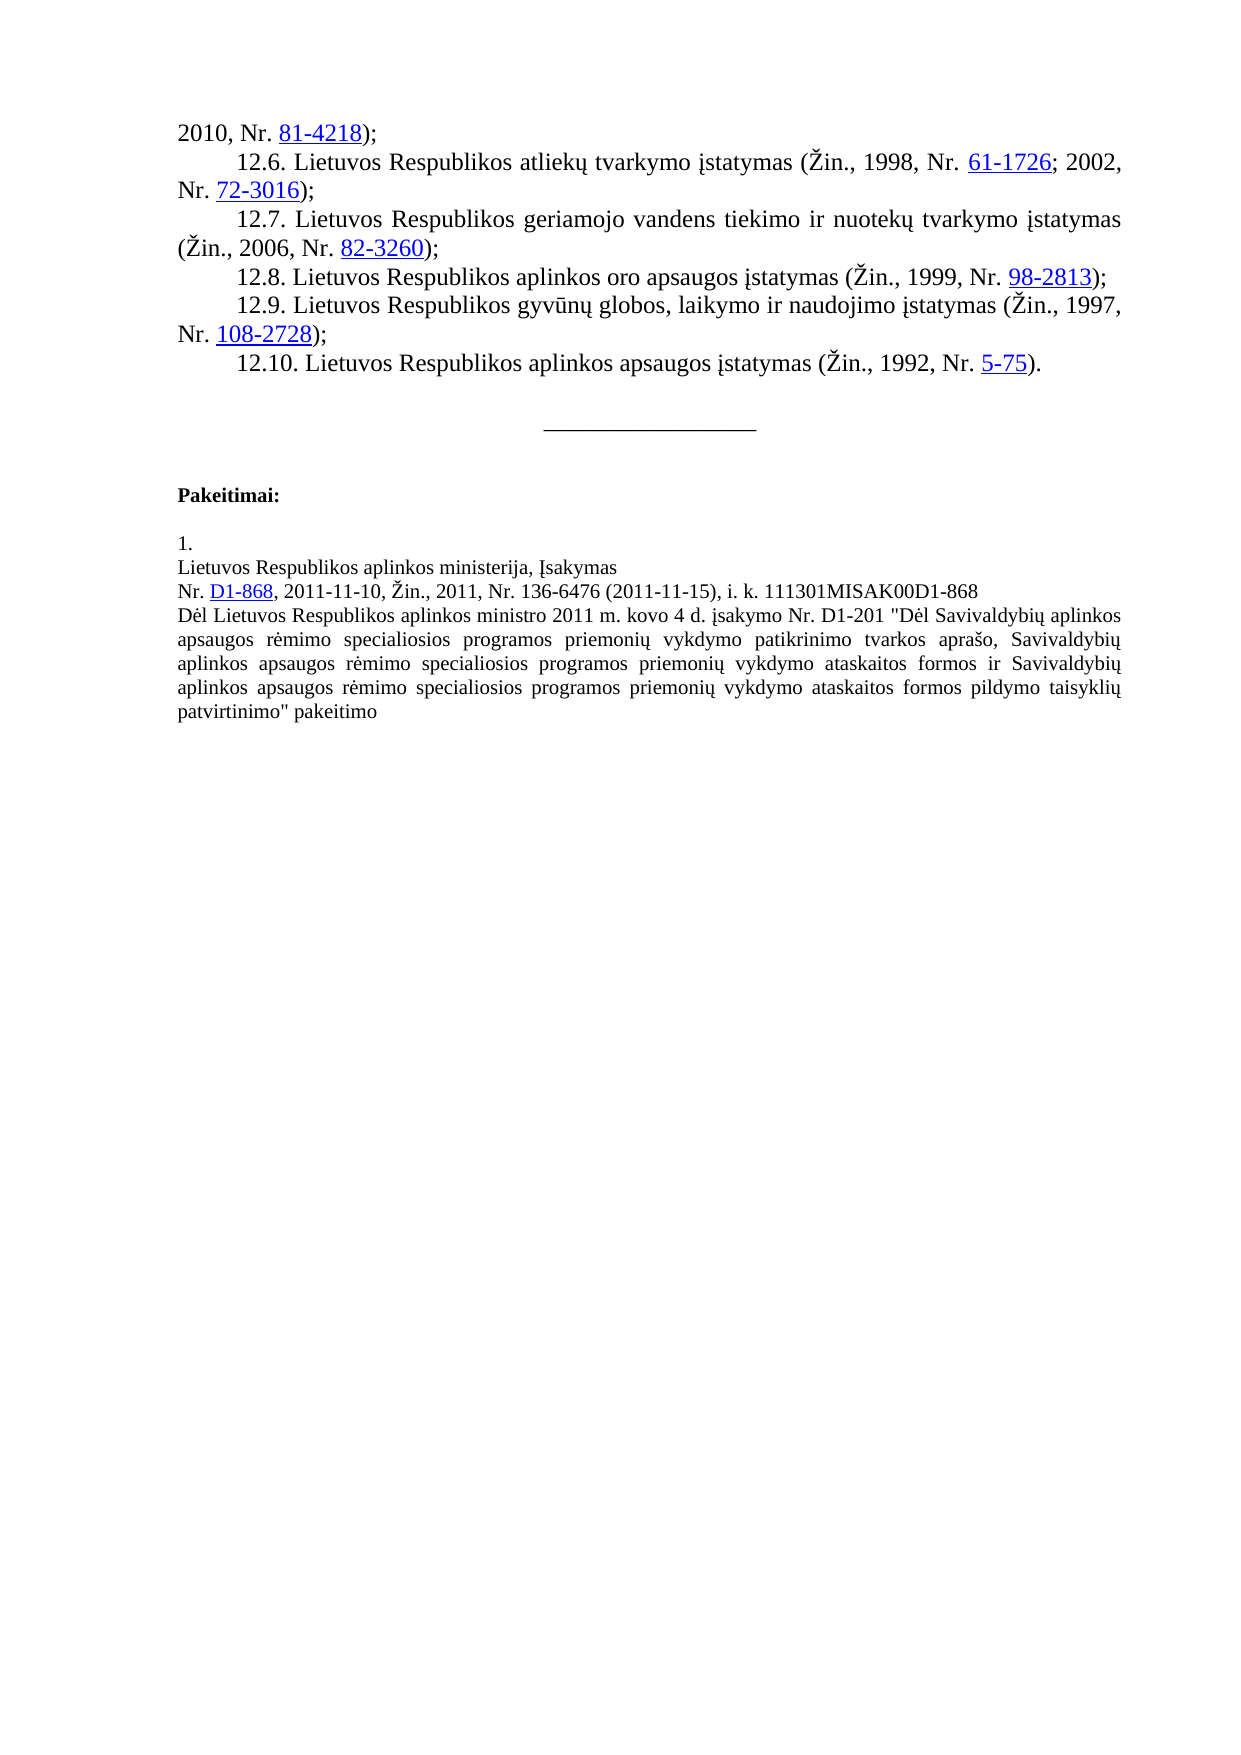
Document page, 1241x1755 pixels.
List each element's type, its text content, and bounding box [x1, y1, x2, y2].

text Dėl Lietuvos Respublikos aplinkos ministro 2011 m. kovo 4 d. įsakymo Nr. D1-201 "Dėl Savivaldybių aplinkos apsaugos rėmimo specialiosios programos priemonių vykdymo patikrinimo tvarkos aprašo, Savivaldybių aplinkos apsaugos rėmimo specialiosios programos priemonių vykdymo ataskaitos formos ir Savivaldybių aplinkos apsaugos rėmimo specialiosios programos priemonių vykdymo ataskaitos formos pildymo taisyklių patvirtinimo" pakeitimo [177, 603, 1122, 723]
text 12.7. Lietuvos Respublikos geriamojo vandens tiekimo ir nuotekų tvarkymo įstatymas (Žin., 2006, Nr. 82-3260); [177, 204, 1122, 262]
text Lietuvos Respublikos aplinkos ministerija, Įsakymas [177, 555, 1122, 579]
text _________________ [177, 406, 1122, 434]
text 12.9. Lietuvos Respublikos gyvūnų globos, laikymo ir naudojimo įstatymas (Žin., 1997, Nr. 108-2728); [177, 291, 1122, 348]
text 12.6. Lietuvos Respublikos atliekų tvarkymo įstatymas (Žin., 1998, Nr. 61-1726; 2002, Nr. 72-3016); [177, 147, 1122, 204]
text Nr. D1-868, 2011-11-10, Žin., 2011, Nr. 136-6476 (2011-11-15), i. k. 111301MISAK00D1-868 [177, 579, 1122, 603]
text 12.8. Lietuvos Respublikos aplinkos oro apsaugos įstatymas (Žin., 1999, Nr. 98-2813); [177, 262, 1122, 291]
text 2010, Nr. 81-4218); [177, 118, 1122, 147]
text 12.10. Lietuvos Respublikos aplinkos apsaugos įstatymas (Žin., 1992, Nr. 5-75). [177, 348, 1122, 377]
text Pakeitimai: [177, 482, 1122, 507]
text 1. [177, 531, 1122, 555]
